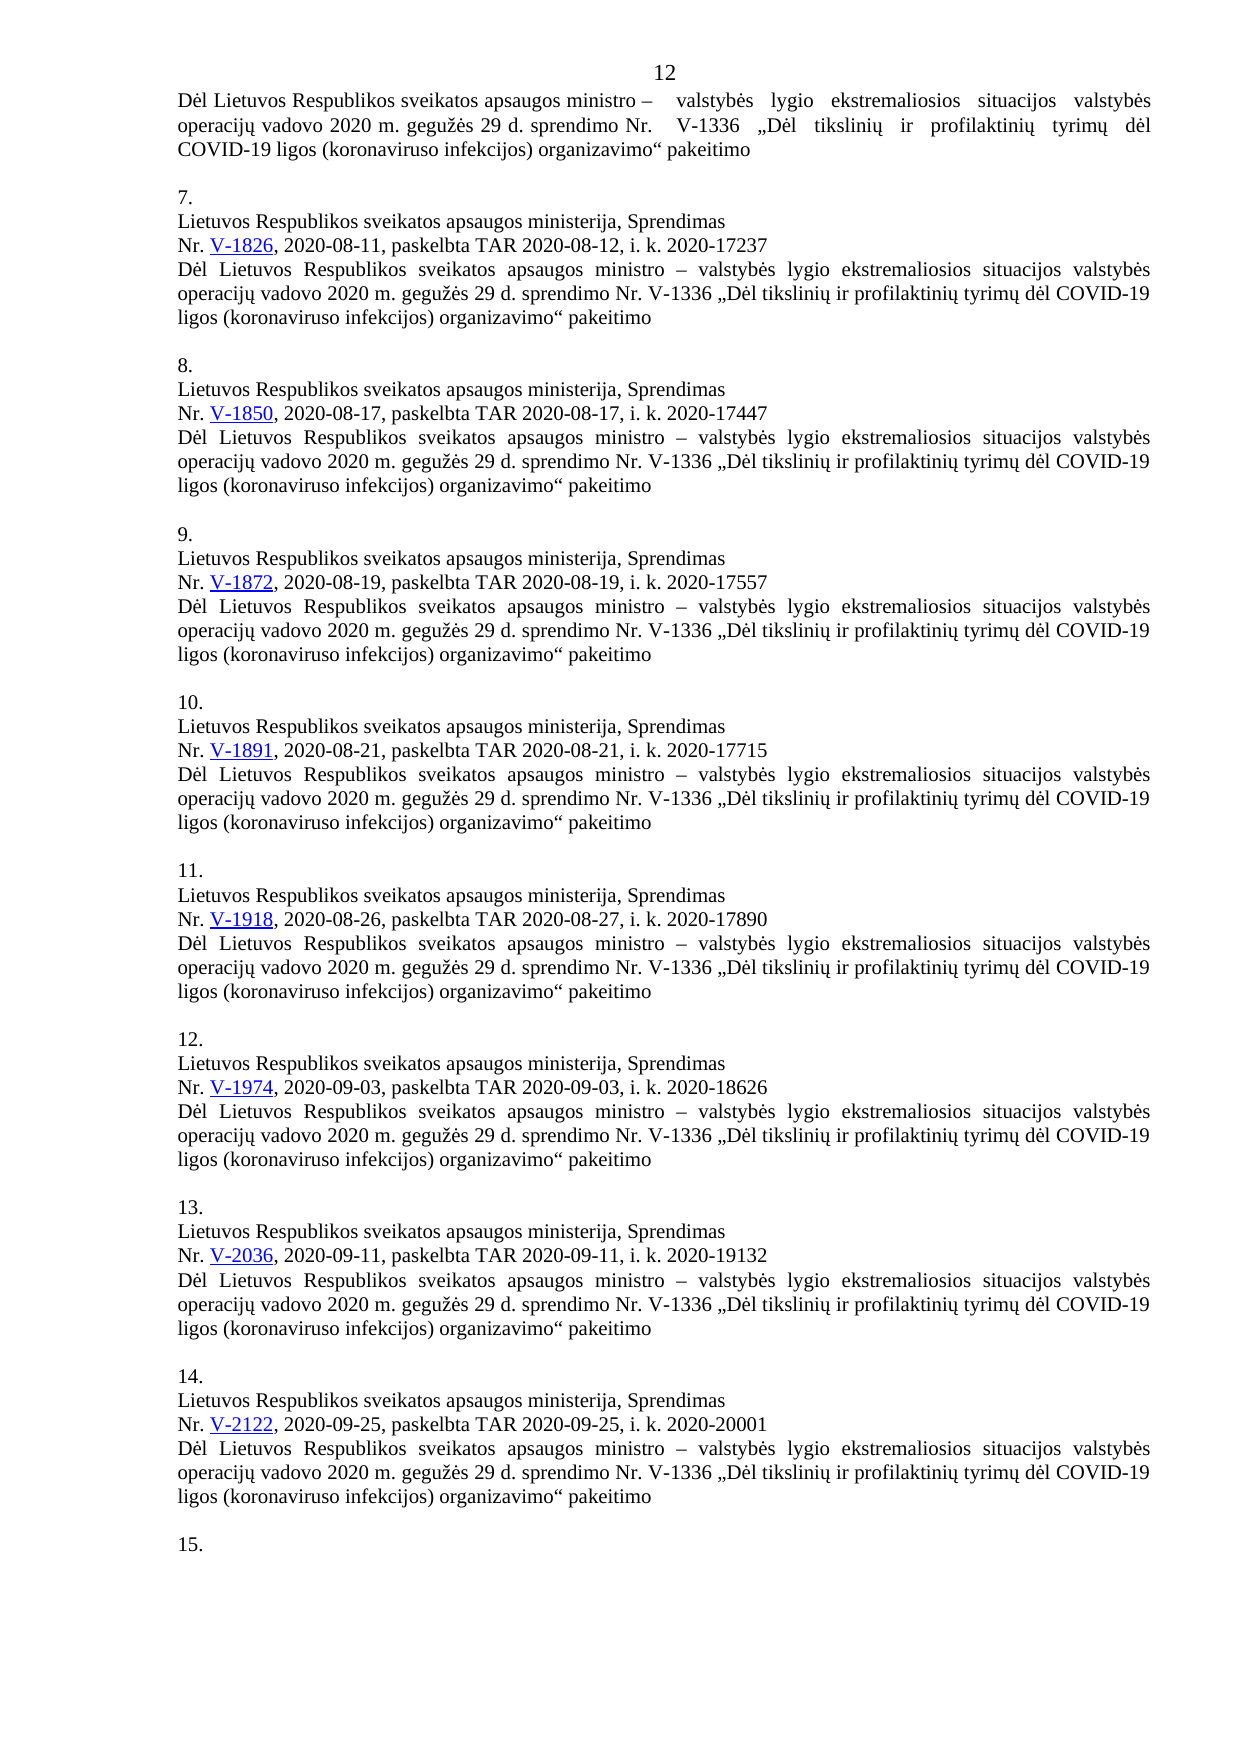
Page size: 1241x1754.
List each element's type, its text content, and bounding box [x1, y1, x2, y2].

text 10. [177, 690, 1152, 714]
text Dėl Lietuvos Respublikos sveikatos apsaugos ministro – valstybės lygio ekstremaliosios situacijos valstybės operacijų vadovo 2020 m. gegužės 29 d. sprendimo Nr. V-1336 „Dėl tikslinių ir profilaktinių tyrimų dėl COVID-19 ligos (koronaviruso infekcijos) organizavimo“ pakeitimo [177, 594, 1152, 666]
text Lietuvos Respublikos sveikatos apsaugos ministerija, Sprendimas [177, 209, 1152, 233]
text Nr. V-1974, 2020-09-03, paskelbta TAR 2020-09-03, i. k. 2020-18626 [177, 1075, 1152, 1099]
text Nr. V-1918, 2020-08-26, paskelbta TAR 2020-08-27, i. k. 2020-17890 [177, 907, 1152, 931]
text Dėl Lietuvos Respublikos sveikatos apsaugos ministro – valstybės lygio ekstremaliosios situacijos valstybės operacijų vadovo 2020 m. gegužės 29 d. sprendimo Nr. V-1336 „Dėl tikslinių ir profilaktinių tyrimų dėl COVID-19 ligos (koronaviruso infekcijos) organizavimo“ pakeitimo [177, 257, 1152, 329]
text Lietuvos Respublikos sveikatos apsaugos ministerija, Sprendimas [177, 714, 1152, 738]
text Dėl Lietuvos Respublikos sveikatos apsaugos ministro – valstybės lygio ekstremaliosios situacijos valstybės operacijų vadovo 2020 m. gegužės 29 d. sprendimo Nr. V-1336 „Dėl tikslinių ir profilaktinių tyrimų dėl COVID-19 ligos (koronaviruso infekcijos) organizavimo“ pakeitimo [177, 1267, 1152, 1340]
text 9. [177, 522, 1152, 546]
text Dėl Lietuvos Respublikos sveikatos apsaugos ministro – valstybės lygio ekstremaliosios situacijos valstybės operacijų vadovo 2020 m. gegužės 29 d. sprendimo Nr. V-1336 „Dėl tikslinių ir profilaktinių tyrimų dėl COVID-19 ligos (koronaviruso infekcijos) organizavimo“ pakeitimo [177, 1436, 1152, 1508]
text 12. [177, 1027, 1152, 1051]
text Dėl Lietuvos Respublikos sveikatos apsaugos ministro – valstybės lygio ekstremaliosios situacijos valstybės operacijų vadovo 2020 m. gegužės 29 d. sprendimo Nr. V-1336 „Dėl tikslinių ir profilaktinių tyrimų dėl COVID-19 ligos (koronaviruso infekcijos) organizavimo“ pakeitimo [177, 762, 1152, 834]
text Nr. V-1826, 2020-08-11, paskelbta TAR 2020-08-12, i. k. 2020-17237 [177, 233, 1152, 257]
text 14. [177, 1364, 1152, 1388]
text Lietuvos Respublikos sveikatos apsaugos ministerija, Sprendimas [177, 1219, 1152, 1243]
text 7. [177, 185, 1152, 209]
text 15. [177, 1532, 1152, 1556]
text Dėl Lietuvos Respublikos sveikatos apsaugos ministro – valstybės lygio ekstremaliosios situacijos valstybės operacijų vadovo 2020 m. gegužės 29 d. sprendimo Nr. V-1336 „Dėl tikslinių ir profilaktinių tyrimų dėl COVID-19 ligos (koronaviruso infekcijos) organizavimo“ pakeitimo [177, 931, 1152, 1003]
text Dėl Lietuvos Respublikos sveikatos apsaugos ministro – valstybės lygio ekstremaliosios situacijos valstybės operacijų vadovo 2020 m. gegužės 29 d. sprendimo Nr. V-1336 „Dėl tikslinių ir profilaktinių tyrimų dėl COVID-19 ligos (koronaviruso infekcijos) organizavimo“ pakeitimo [177, 88, 1152, 161]
text Lietuvos Respublikos sveikatos apsaugos ministerija, Sprendimas [177, 377, 1152, 401]
text Lietuvos Respublikos sveikatos apsaugos ministerija, Sprendimas [177, 1051, 1152, 1075]
text 11. [177, 858, 1152, 882]
text 8. [177, 353, 1152, 377]
text Lietuvos Respublikos sveikatos apsaugos ministerija, Sprendimas [177, 1388, 1152, 1412]
text Dėl Lietuvos Respublikos sveikatos apsaugos ministro – valstybės lygio ekstremaliosios situacijos valstybės operacijų vadovo 2020 m. gegužės 29 d. sprendimo Nr. V-1336 „Dėl tikslinių ir profilaktinių tyrimų dėl COVID-19 ligos (koronaviruso infekcijos) organizavimo“ pakeitimo [177, 1099, 1152, 1171]
text Nr. V-2036, 2020-09-11, paskelbta TAR 2020-09-11, i. k. 2020-19132 [177, 1243, 1152, 1267]
text Nr. V-2122, 2020-09-25, paskelbta TAR 2020-09-25, i. k. 2020-20001 [177, 1412, 1152, 1436]
text Nr. V-1891, 2020-08-21, paskelbta TAR 2020-08-21, i. k. 2020-17715 [177, 738, 1152, 762]
text Nr. V-1850, 2020-08-17, paskelbta TAR 2020-08-17, i. k. 2020-17447 [177, 401, 1152, 425]
text Nr. V-1872, 2020-08-19, paskelbta TAR 2020-08-19, i. k. 2020-17557 [177, 570, 1152, 594]
text Lietuvos Respublikos sveikatos apsaugos ministerija, Sprendimas [177, 546, 1152, 570]
text Lietuvos Respublikos sveikatos apsaugos ministerija, Sprendimas [177, 882, 1152, 907]
text Dėl Lietuvos Respublikos sveikatos apsaugos ministro – valstybės lygio ekstremaliosios situacijos valstybės operacijų vadovo 2020 m. gegužės 29 d. sprendimo Nr. V-1336 „Dėl tikslinių ir profilaktinių tyrimų dėl COVID-19 ligos (koronaviruso infekcijos) organizavimo“ pakeitimo [177, 425, 1152, 497]
text 13. [177, 1195, 1152, 1219]
